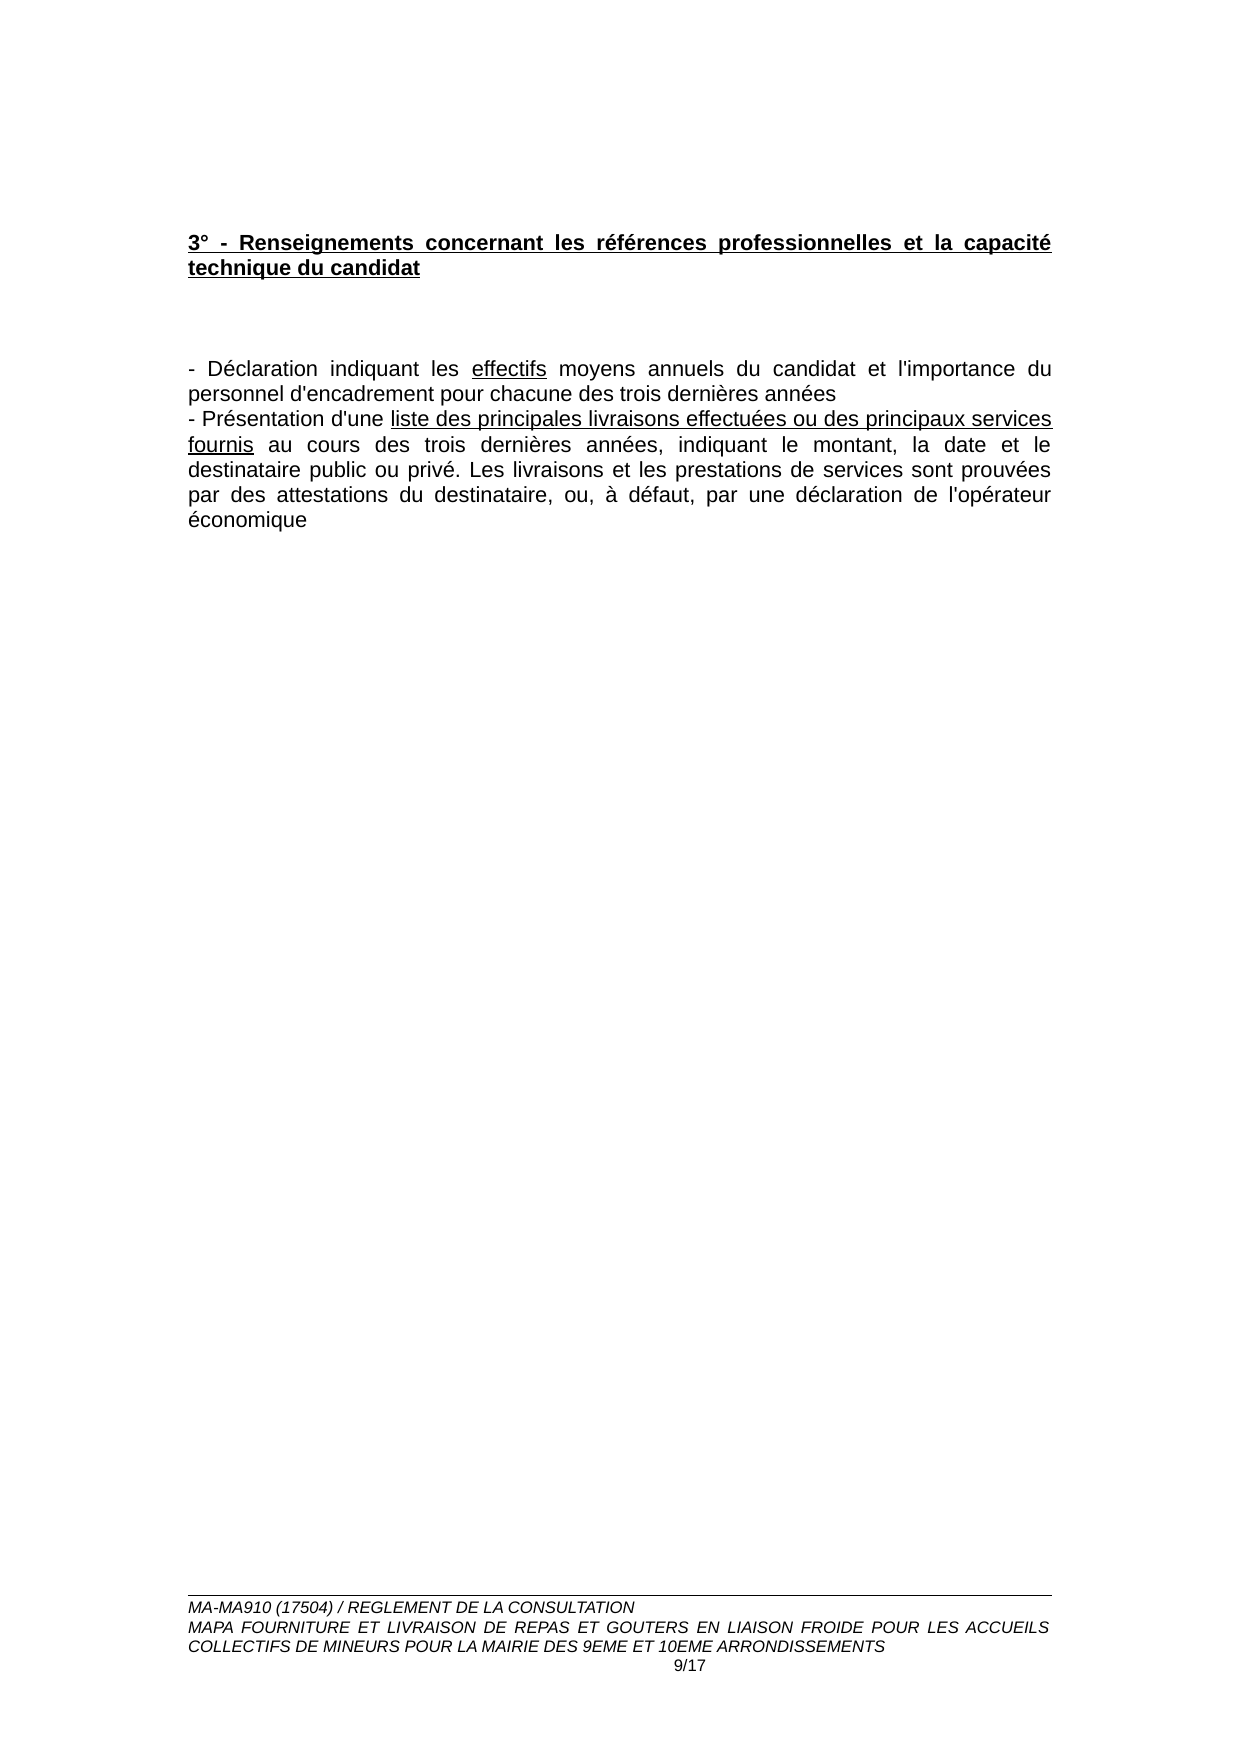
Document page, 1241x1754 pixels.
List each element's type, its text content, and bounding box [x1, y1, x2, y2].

text - Déclaration indiquant les effectifs moyens annuels du candidat et l'importance du personnel d'encadrement pour chacune des trois dernières années [188, 356, 1052, 406]
text - Présentation d'une liste des principales livraisons effectuées ou des principaux services fournis au cours des trois dernières années, indiquant le montant, la date et le destinataire public ou privé. Les livraisons et les prestations de services sont prouvées par des attestations du destinataire, ou, à défaut, par une déclaration de l'opérateur économique [188, 406, 1052, 532]
text technique du candidat [188, 253, 1052, 280]
text 3° - Renseignements concernant les références professionnelles et la capacité [188, 230, 1052, 252]
